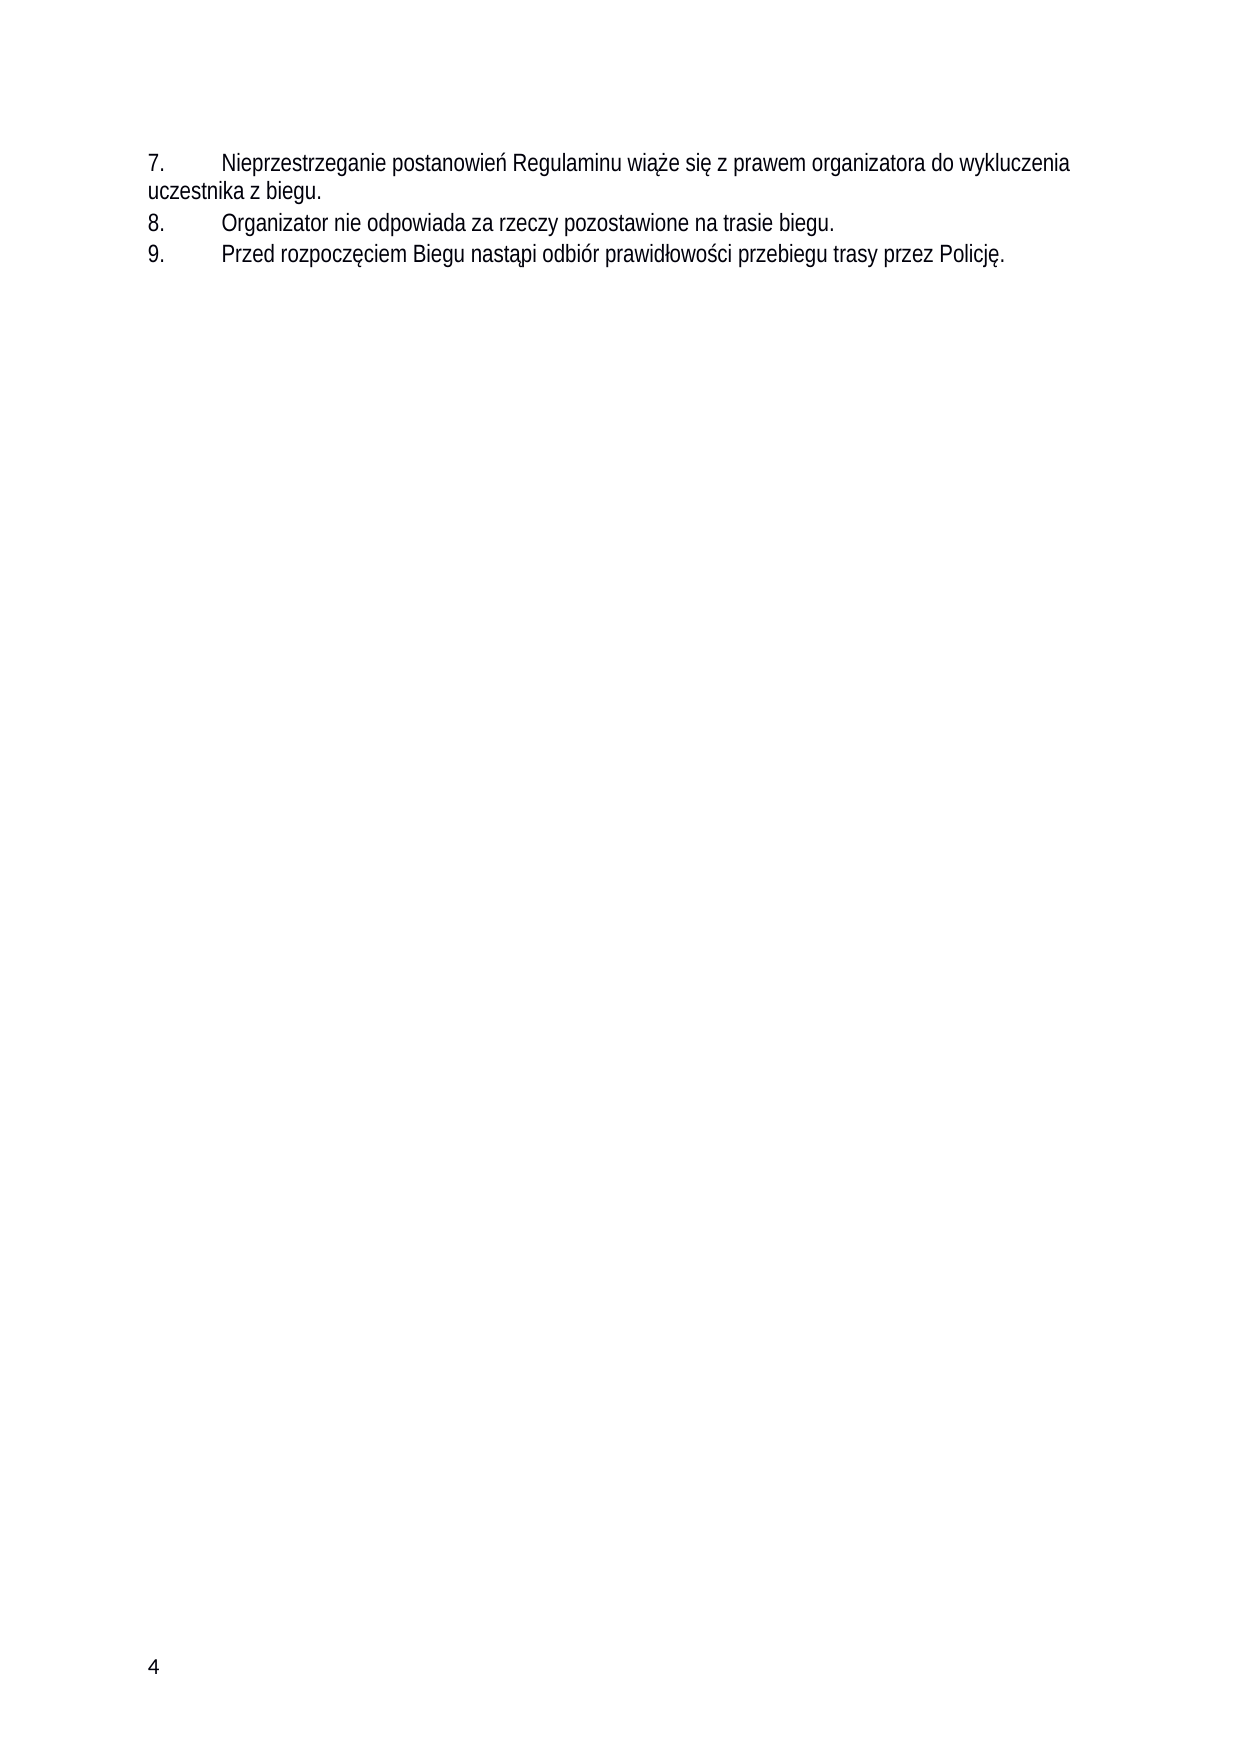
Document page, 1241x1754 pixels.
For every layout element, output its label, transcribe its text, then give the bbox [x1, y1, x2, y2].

list Nieprzestrzeganie postanowień Regulaminu wiąże się z prawem organizatora do wykluczenia uczestnika z biegu. [148, 148, 1092, 205]
list Przed rozpoczęciem Biegu nastąpi odbiór prawidłowości przebiegu trasy przez Policję. [148, 239, 1092, 268]
list Organizator nie odpowiada za rzeczy pozostawione na trasie biegu. [148, 208, 1092, 237]
